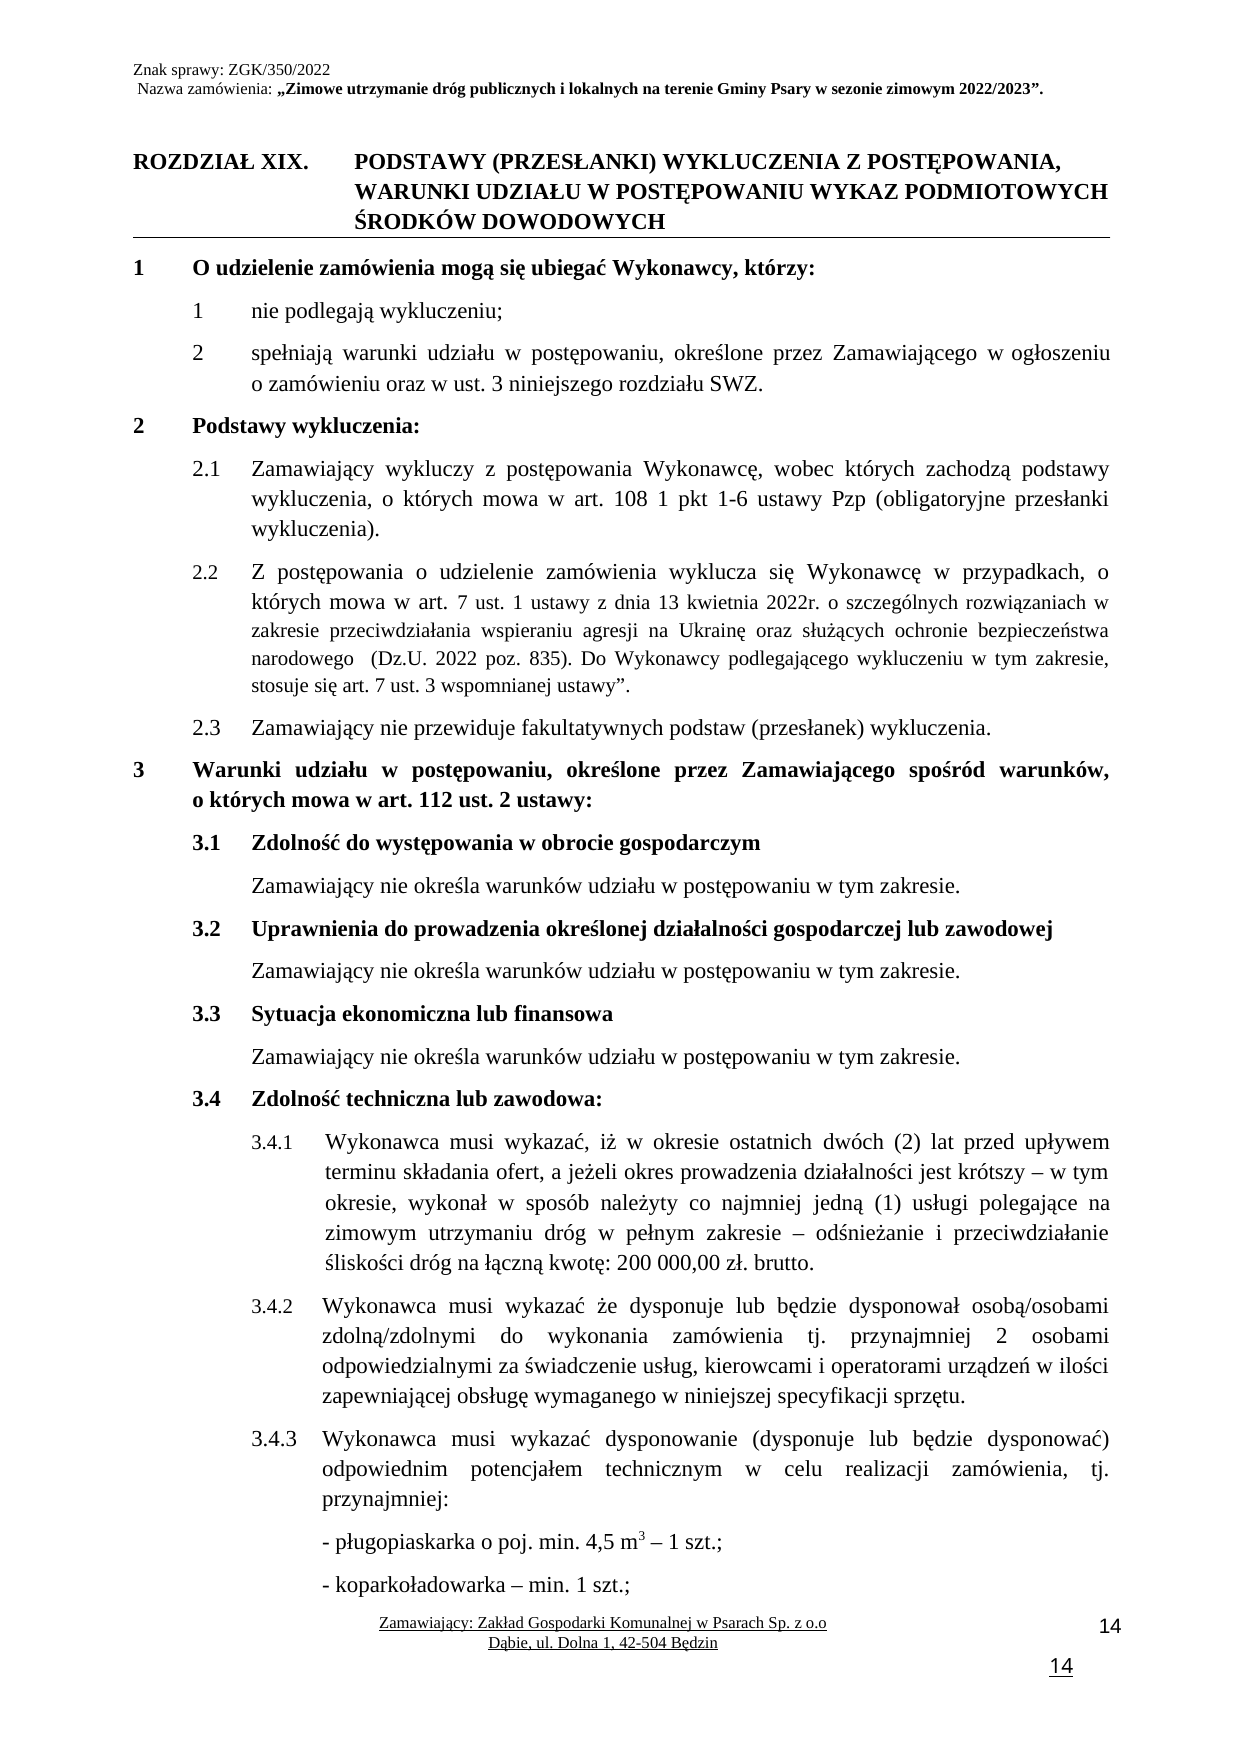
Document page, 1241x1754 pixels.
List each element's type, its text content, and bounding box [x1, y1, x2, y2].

list Sytuacja ekonomiczna lub finansowa [192, 1000, 1110, 1026]
list - koparkoładowarka – min. 1 szt.; [251, 1571, 1110, 1597]
list Zdolność techniczna lub zawodowa: [192, 1085, 1110, 1112]
list Z postępowania o udzielenie zamówienia wyklucza się Wykonawcę w przypadkach, o których mowa w art. 7 ust. 1 ustawy z dnia 13 kwietnia 2022r. o szczególnych rozwiązaniach w zakresie przeciwdziałania wspieraniu agresji na Ukrainę oraz służących ochronie bezpieczeństwa narodowego (Dz.U. 2022 poz. 835). Do Wykonawcy podlegającego wykluczeniu w tym zakresie, stosuje się art. 7 ust. 3 wspomnianej ustawy”. [192, 558, 1110, 697]
list Podstawy wykluczenia: [133, 412, 1110, 439]
list O udzielenie zamówienia mogą się ubiegać Wykonawcy, którzy: [133, 254, 1110, 280]
list Wykonawca musi wykazać dysponowanie (dysponuje lub będzie dysponować) odpowiednim potencjałem technicznym w celu realizacji zamówienia, tj. przynajmniej: [251, 1425, 1110, 1512]
list nie podlegają wykluczeniu; [192, 297, 1110, 323]
list spełniają warunki udziału w postępowaniu, określone przez Zamawiającego w ogłoszeniu o zamówieniu oraz w ust. 3 niniejszego rozdziału SWZ. [192, 339, 1110, 396]
list Uprawnienia do prowadzenia określonej działalności gospodarczej lub zawodowej [192, 914, 1110, 941]
list Warunki udziału w postępowaniu, określone przez Zamawiającego spośród warunków, o których mowa w art. 112 ust. 2 ustawy: [133, 756, 1110, 813]
list Zamawiający nie określa warunków udziału w postępowaniu w tym zakresie. [251, 1043, 1110, 1069]
list Zamawiający nie przewiduje fakultatywnych podstaw (przesłanek) wykluczenia. [192, 713, 1110, 740]
text ROZDZIAŁ XIX. PODSTAWY (PRZESŁANKI) WYKLUCZENIA Z POSTĘPOWANIA, WARUNKI UDZIAŁU W POSTĘPOWANIU WYKAZ PODMIOTOWYCH ŚRODKÓW DOWODOWYCH [133, 148, 1110, 237]
list Wykonawca musi wykazać że dysponuje lub będzie dysponował osobą/osobami zdolną/zdolnymi do wykonania zamówienia tj. przynajmniej 2 osobami odpowiedzialnymi za świadczenie usług, kierowcami i operatorami urządzeń w ilości zapewniającej obsługę wymaganego w niniejszej specyfikacji sprzętu. [251, 1292, 1110, 1409]
list Wykonawca musi wykazać, iż w okresie ostatnich dwóch (2) lat przed upływem terminu składania ofert, a jeżeli okres prowadzenia działalności jest krótszy – w tym okresie, wykonał w sposób należyty co najmniej jedną (1) usługi polegające na zimowym utrzymaniu dróg w pełnym zakresie – odśnieżanie i przeciwdziałanie śliskości dróg na łączną kwotę: 200 000,00 zł. brutto. [251, 1128, 1110, 1275]
list Zamawiający nie określa warunków udziału w postępowaniu w tym zakresie. [251, 957, 1110, 984]
list Zamawiający wykluczy z postępowania Wykonawcę, wobec których zachodzą podstawy wykluczenia, o których mowa w art. 108 1 pkt 1-6 ustawy Pzp (obligatoryjne przesłanki wykluczenia). [192, 455, 1110, 542]
list Zamawiający nie określa warunków udziału w postępowaniu w tym zakresie. [251, 872, 1110, 898]
list - pługopiaskarka o poj. min. 4,5 m3 – 1 szt.; [251, 1528, 1110, 1554]
list Zdolność do występowania w obrocie gospodarczym [192, 829, 1110, 856]
